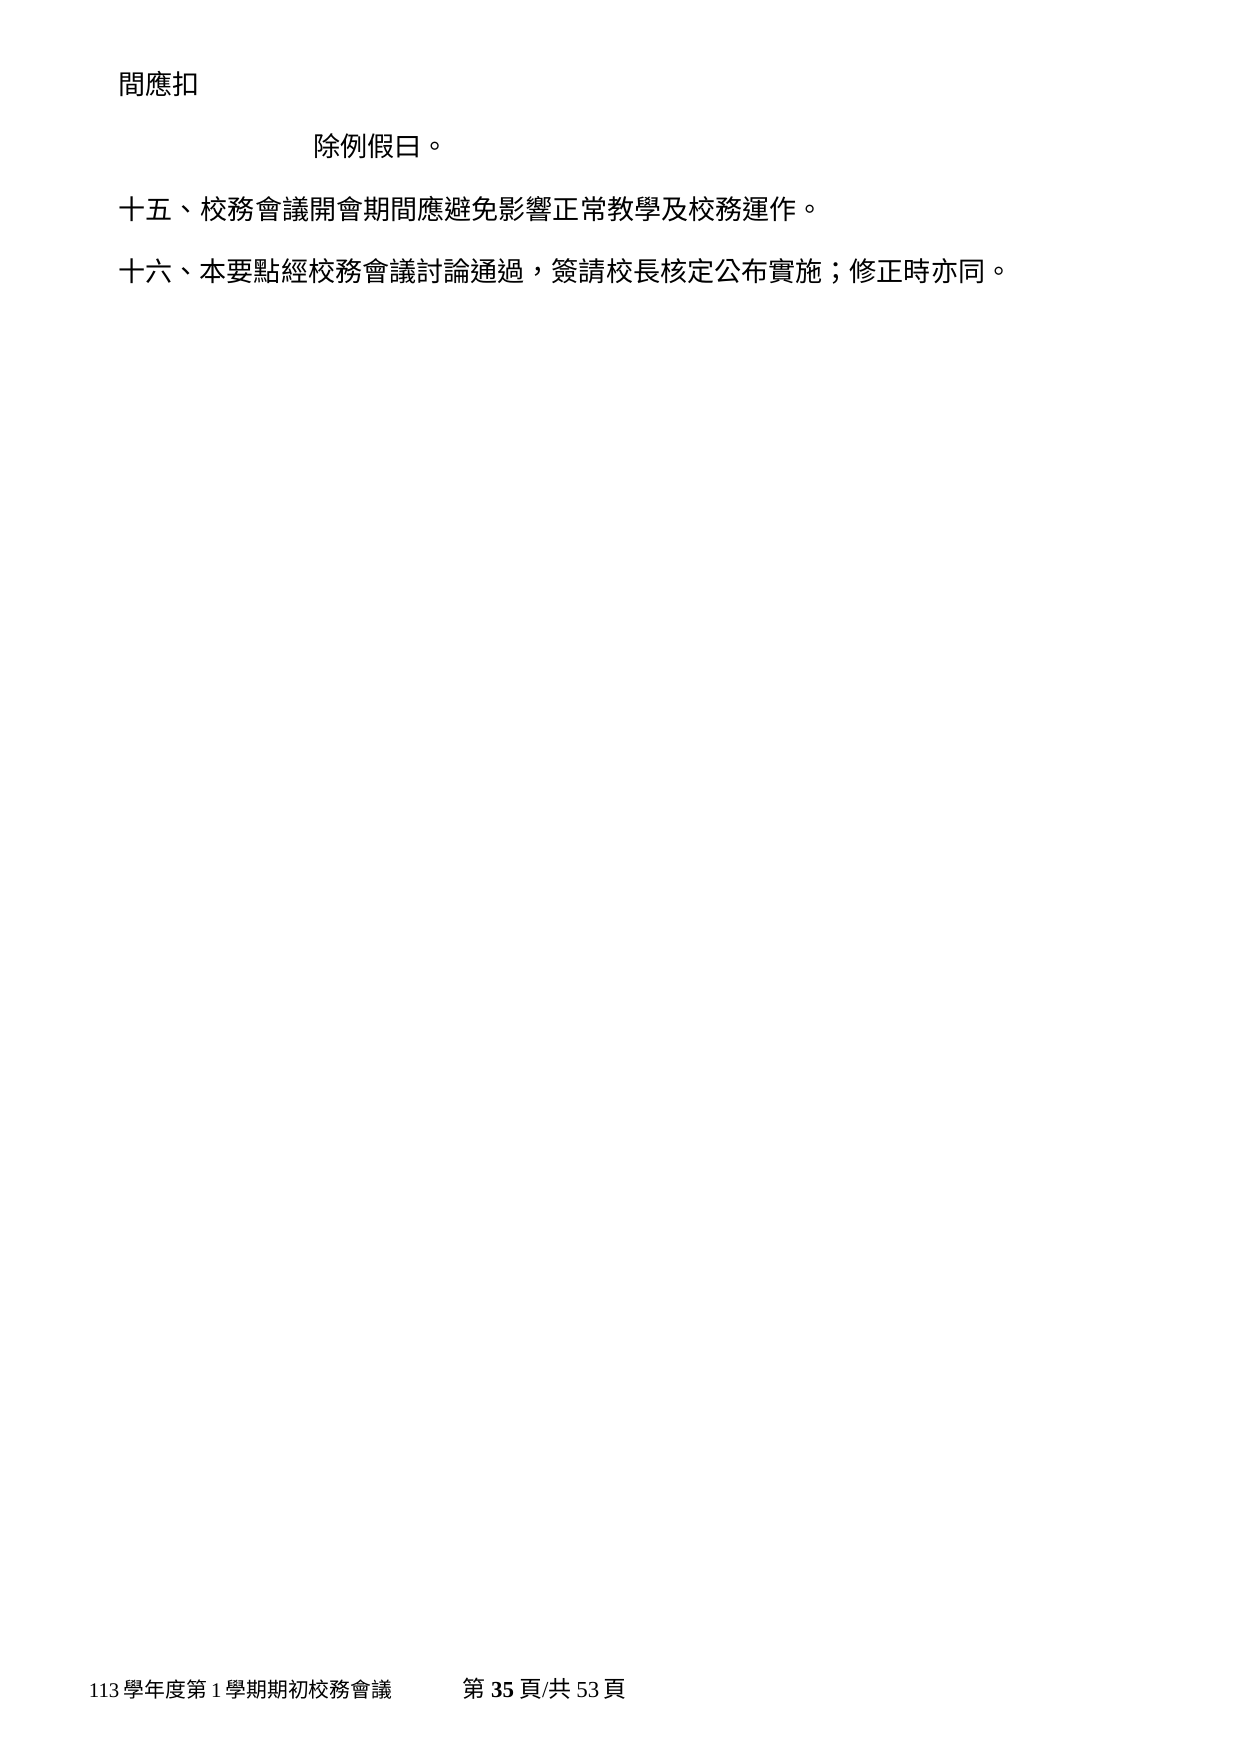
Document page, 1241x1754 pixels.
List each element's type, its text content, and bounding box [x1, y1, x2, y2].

text 十六、本要點經校務會議討論通過，簽請校長核定公布實施；修正時亦同。 [118, 228, 1084, 291]
text 間應扣 [118, 41, 1084, 103]
text 十五、 校務會議開會期間應避免影響正常教學及校務運作。 [118, 166, 1084, 228]
text 除例假曰。 [118, 103, 1084, 166]
